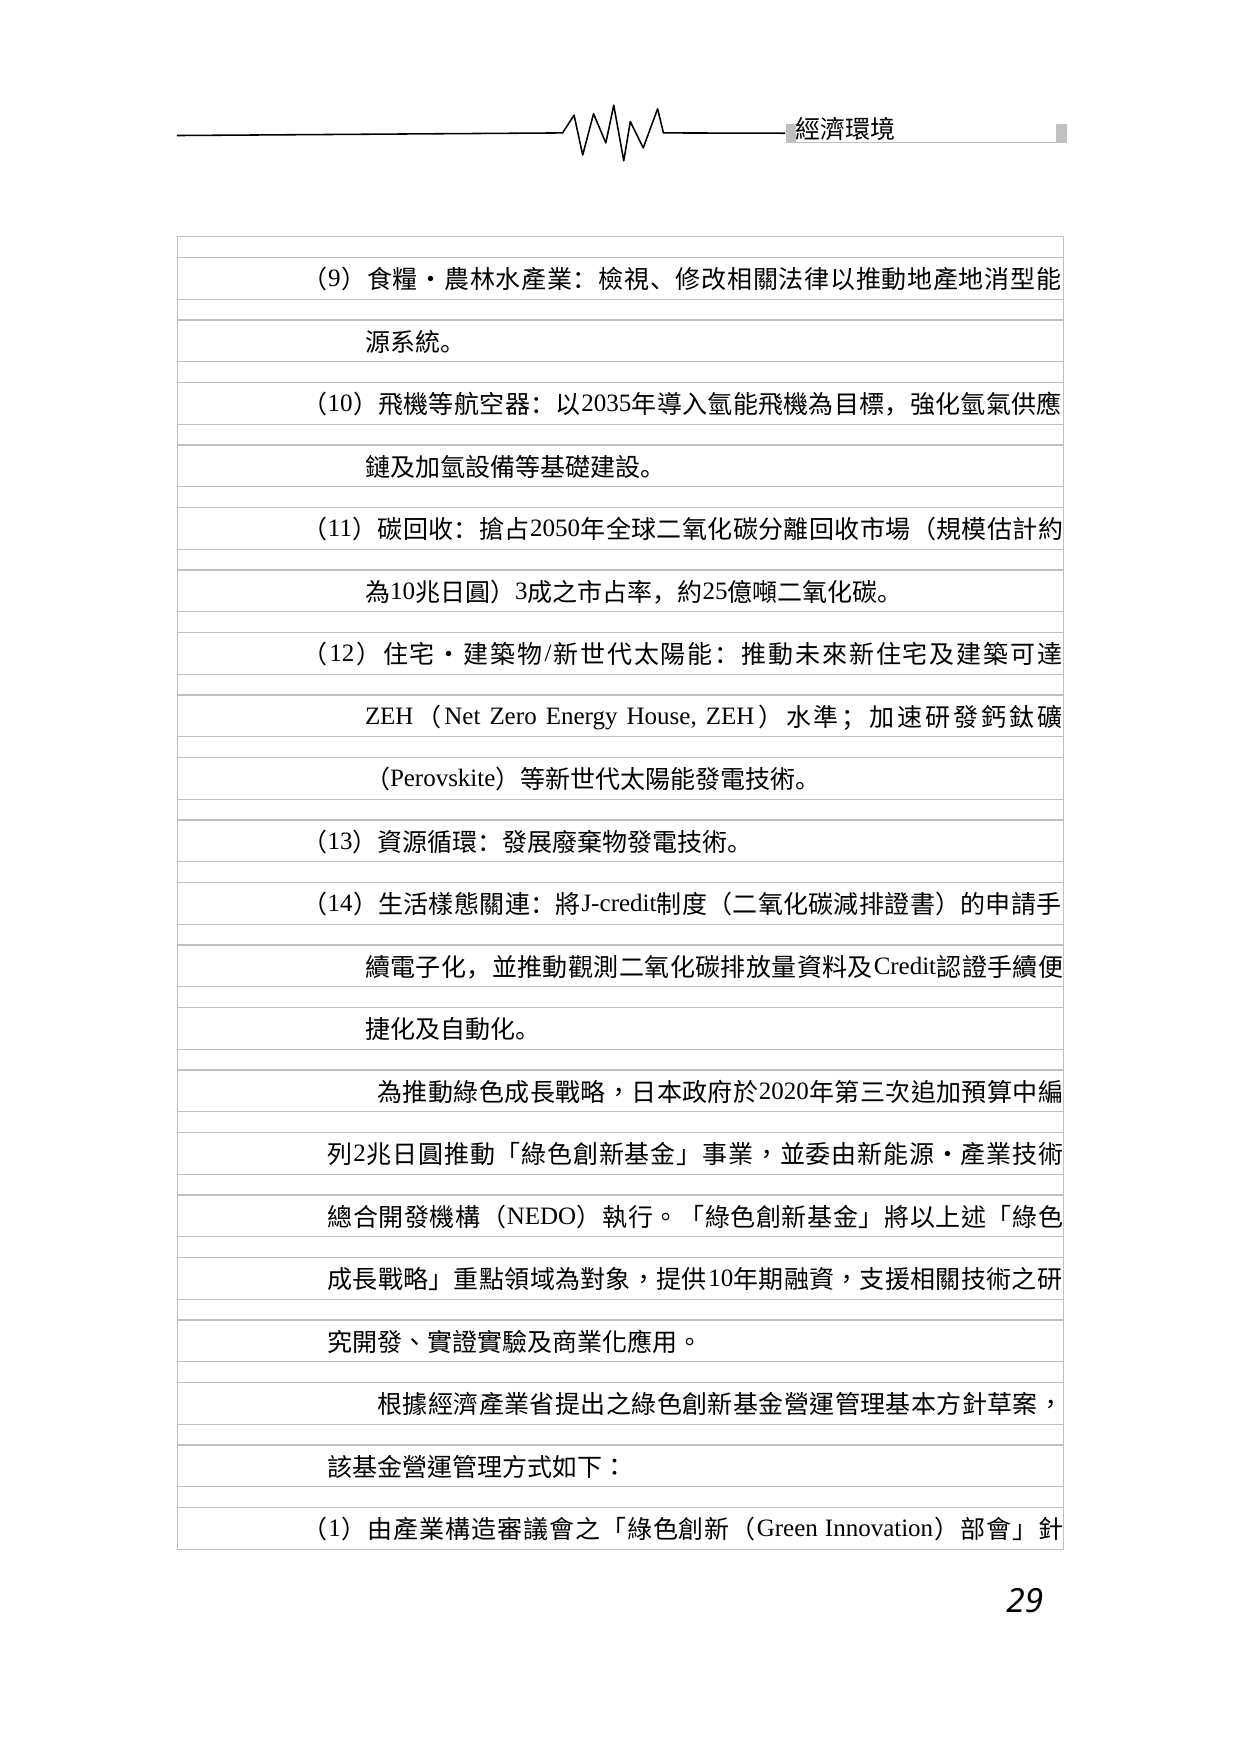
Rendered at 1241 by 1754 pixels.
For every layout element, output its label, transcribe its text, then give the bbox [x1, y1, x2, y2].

text （12）住宅‧建築物/新世代太陽能：推動未來新住宅及建築可達 [302, 633, 1063, 674]
text 根據經濟產業省提出之綠色創新基金營運管理基本方針草案， [327, 1383, 1063, 1424]
text [302, 925, 1063, 944]
text [327, 1050, 1063, 1069]
text [302, 675, 1063, 694]
text [302, 487, 1063, 507]
text ZEH（Net Zero Energy House, ZEH）水準；加速研發鈣鈦礦 [302, 696, 1063, 736]
text [327, 1300, 1063, 1319]
text [302, 612, 1063, 632]
text 為10兆日圓）3成之市占率，約25億噸二氧化碳。 [302, 571, 1063, 611]
text 究開發、實證實驗及商業化應用。 [327, 1321, 1063, 1361]
text 續電子化，並推動觀測二氧化碳排放量資料及Credit認證手續便 [302, 946, 1063, 986]
text （10）飛機等航空器：以2035年導入氫能飛機為目標，強化氫氣供應 [302, 383, 1063, 424]
text 總合開發機構（NEDO）執行。「綠色創新基金」將以上述「綠色 [327, 1196, 1063, 1236]
text （1）由產業構造審議會之「綠色創新（Green Innovation）部會」針 [302, 1508, 1063, 1549]
text 列2兆日圓推動「綠色創新基金」事業，並委由新能源‧產業技術 [327, 1133, 1063, 1174]
text [302, 550, 1063, 569]
text （11）碳回收：搶占2050年全球二氧化碳分離回收市場（規模估計約 [302, 508, 1063, 549]
text [302, 862, 1063, 882]
text [302, 237, 1063, 257]
text [327, 1237, 1063, 1257]
text 捷化及自動化。 [302, 1008, 1063, 1049]
text [302, 737, 1063, 757]
text [302, 362, 1063, 382]
text [302, 987, 1063, 1007]
text [302, 425, 1063, 444]
text [327, 1425, 1063, 1444]
text [327, 1112, 1063, 1132]
text [302, 1487, 1063, 1507]
text [302, 800, 1063, 819]
text [302, 300, 1063, 319]
text （Perovskite）等新世代太陽能發電技術。 [302, 758, 1063, 799]
text 該基金營運管理方式如下： [327, 1446, 1063, 1486]
text 源系統。 [302, 321, 1063, 361]
text （13）資源循環：發展廢棄物發電技術。 [302, 821, 1063, 861]
text 成長戰略」重點領域為對象，提供10年期融資，支援相關技術之研 [327, 1258, 1063, 1299]
text [327, 1175, 1063, 1194]
text （9）食糧‧農林水產業：檢視、修改相關法律以推動地產地消型能 [302, 258, 1063, 299]
text 為推動綠色成長戰略，日本政府於2020年第三次追加預算中編 [327, 1071, 1063, 1111]
text 鏈及加氫設備等基礎建設。 [302, 446, 1063, 486]
text [327, 1362, 1063, 1382]
text （14）生活樣態關連：將J-credit制度（二氧化碳減排證書）的申請手 [302, 883, 1063, 924]
